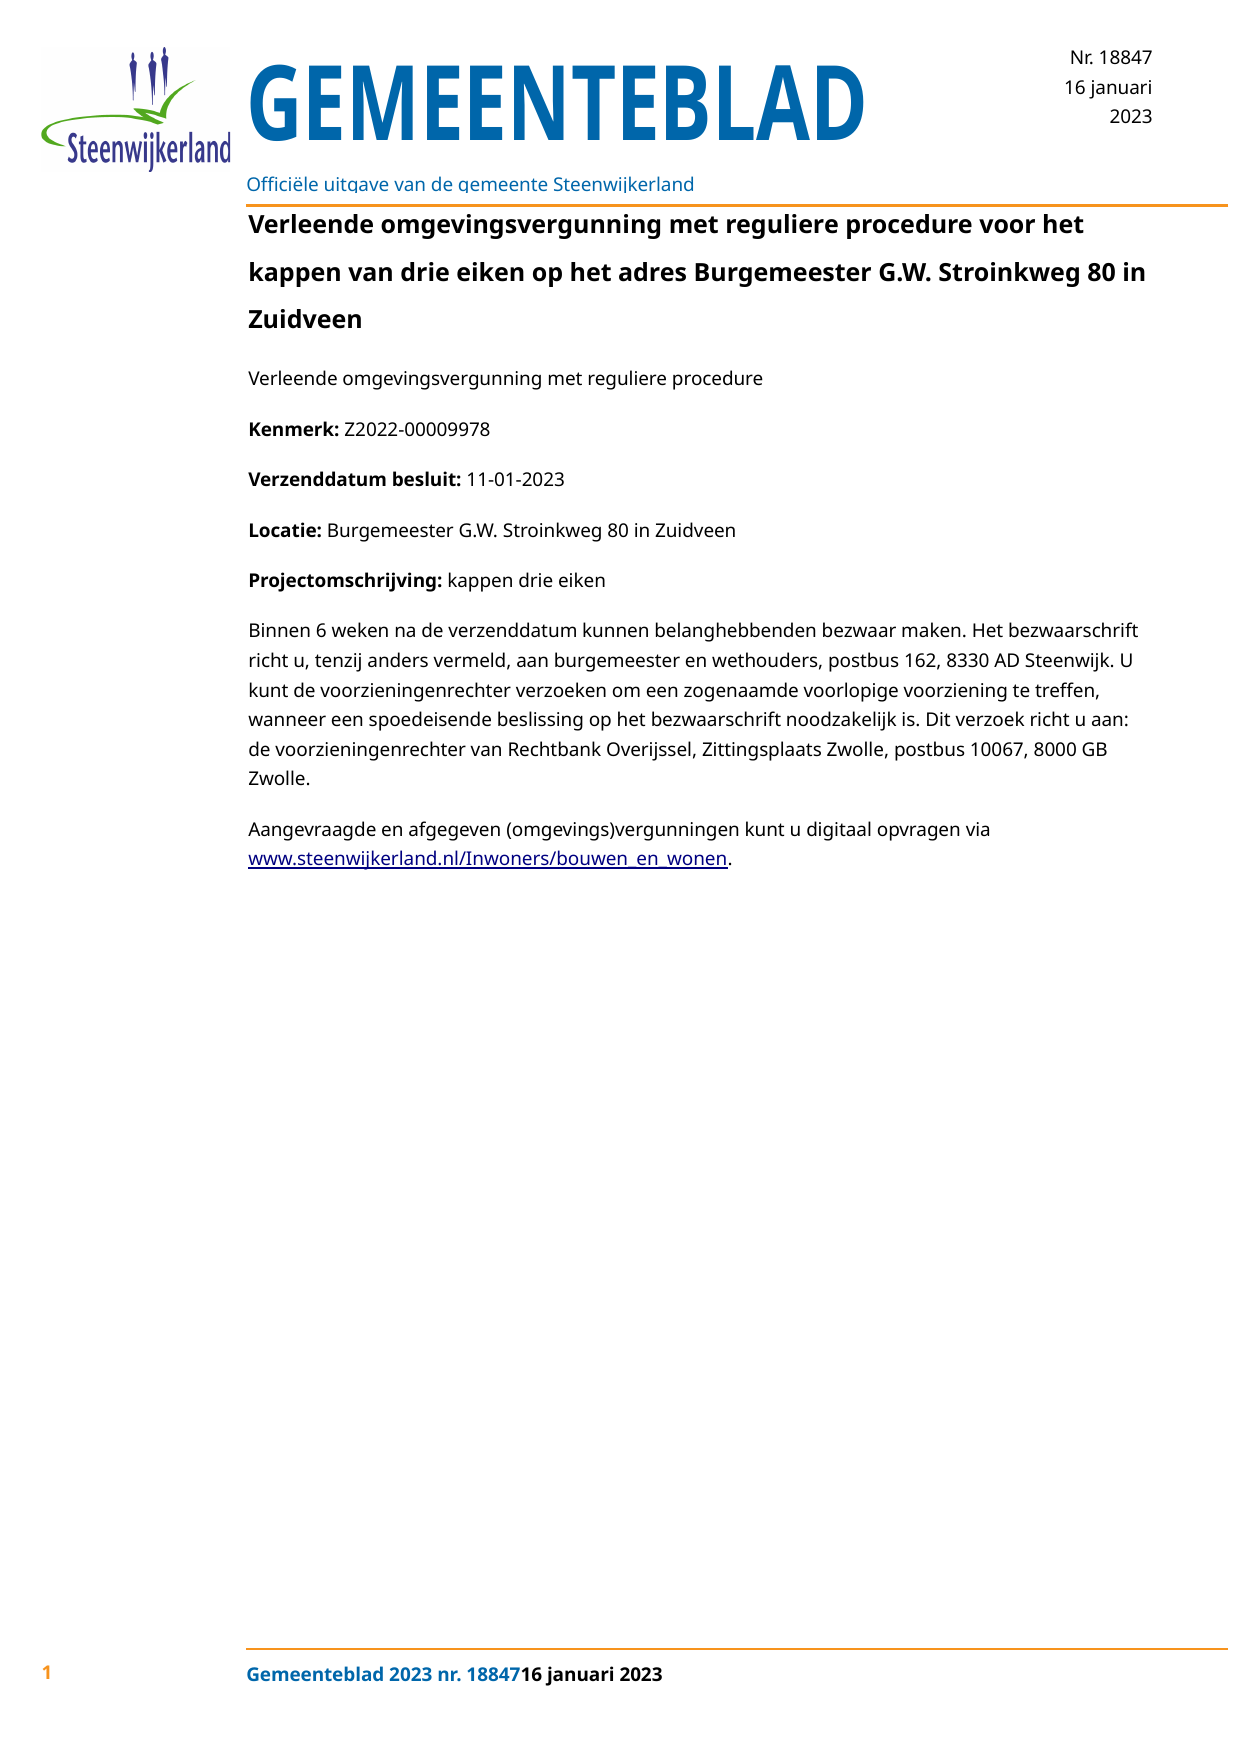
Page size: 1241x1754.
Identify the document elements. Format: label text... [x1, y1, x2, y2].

text Verzenddatum besluit: 11-01-2023 [248, 466, 1152, 492]
text Verleende omgevingsvergunning met reguliere procedure [248, 366, 1152, 391]
text Aangevraagde en afgegeven (omgevings)vergunningen kunt u digitaal opvragen via www.steenwijkerland.nl/Inwoners/bouwen_en_wonen. [248, 816, 1152, 871]
text Binnen 6 weken na de verzenddatum kunnen belanghebbenden bezwaar maken. Het bezwaarschrift richt u, tenzij anders vermeld, aan burgemeester en wethouders, postbus 162, 8330 AD Steenwijk. U kunt de voorzieningenrechter verzoeken om een zogenaamde voorlopige voorziening te treffen, wanneer een spoedeisende beslissing op het bezwaarschrift noodzakelijk is. Dit verzoek richt u aan: de voorzieningenrechter van Rechtbank Overijssel, Zittingsplaats Zwolle, postbus 10067, 8000 GB Zwolle. [248, 618, 1152, 791]
text Verleende omgevingsvergunning met reguliere procedure voor het kappen van drie eiken op het adres Burgemeester G.W. Stroinkweg 80 in Zuidveen [248, 207, 1152, 336]
text Kenmerk: Z2022-00009978 [248, 416, 1152, 442]
text Locatie: Burgemeester G.W. Stroinkweg 80 in Zuidveen [248, 517, 1152, 542]
picture [41, 47, 231, 172]
text Projectomschrijving: kappen drie eiken [248, 567, 1152, 593]
